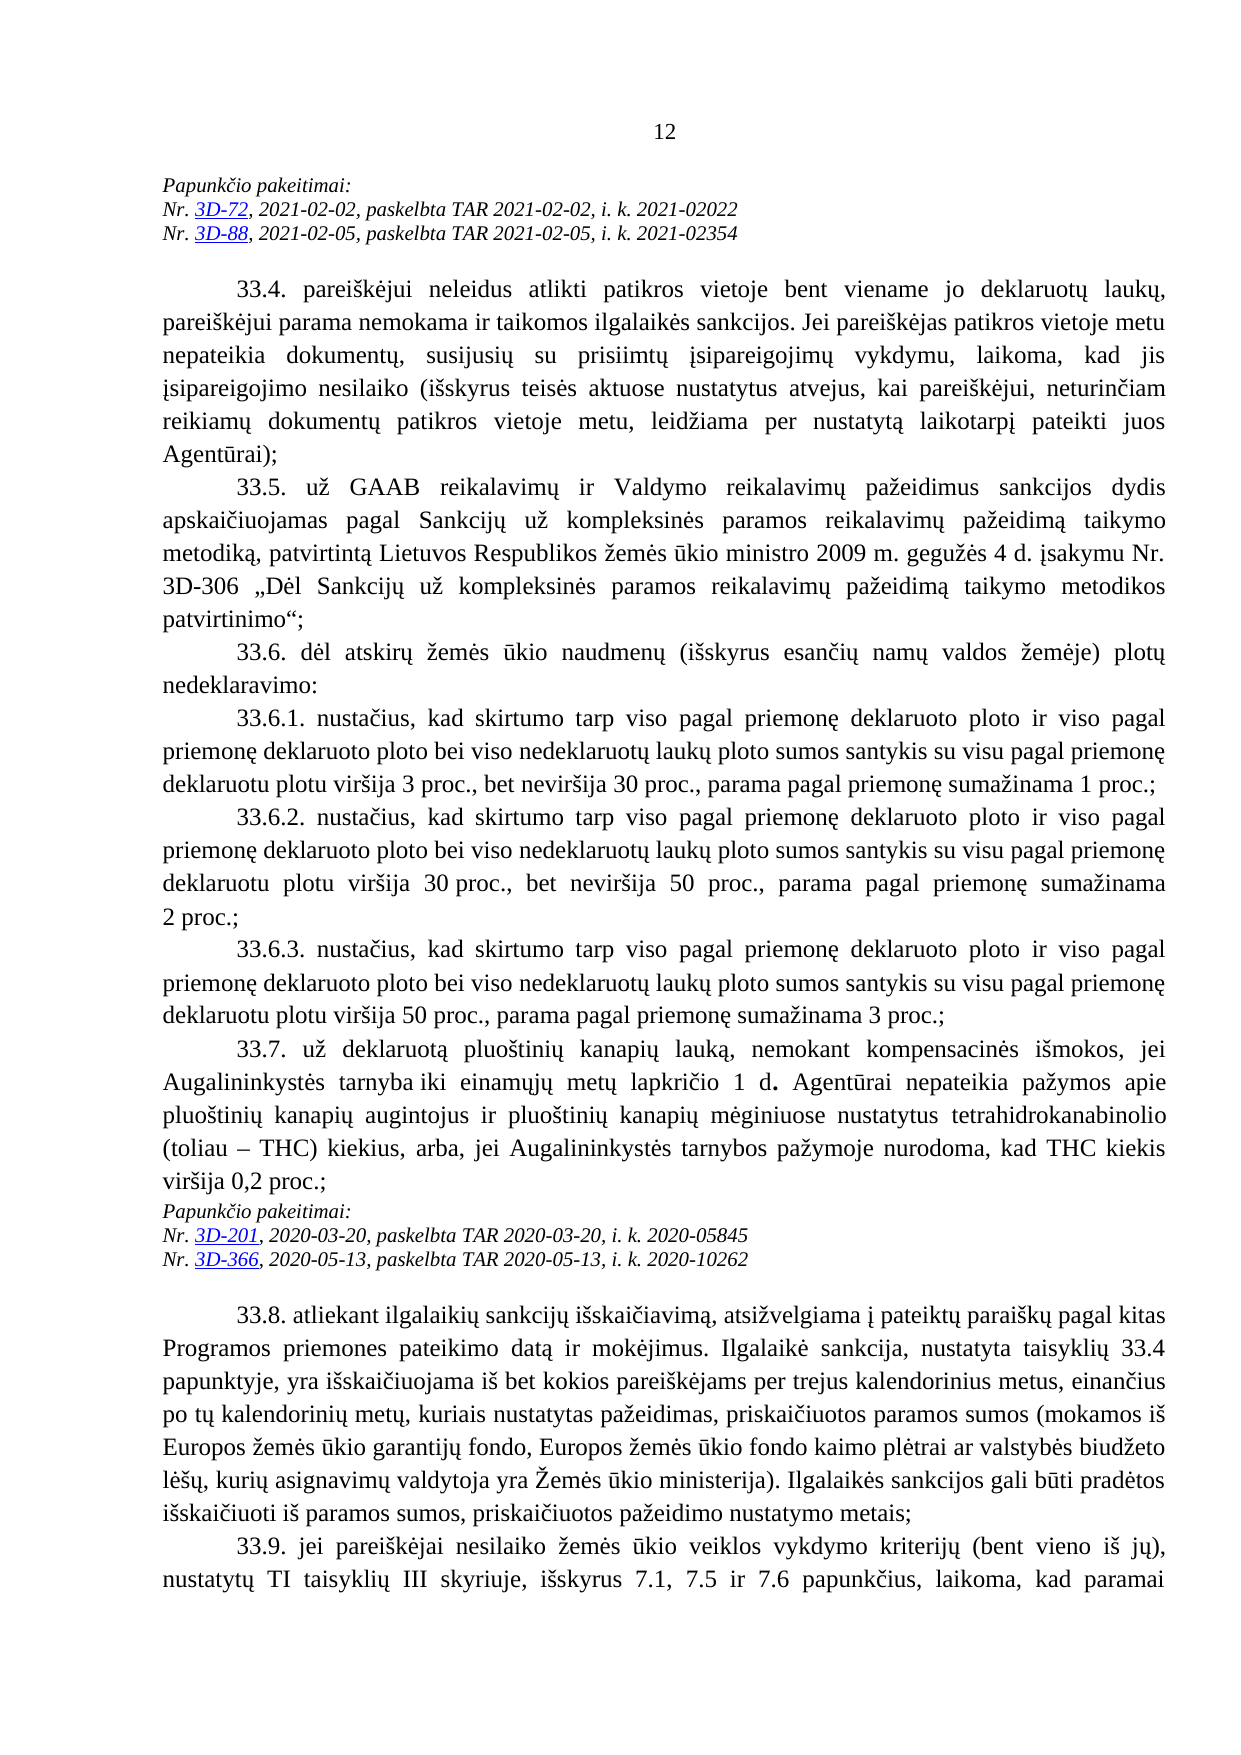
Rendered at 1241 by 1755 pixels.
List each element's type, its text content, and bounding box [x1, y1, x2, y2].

text 33.6.2. nustačius, kad skirtumo tarp viso pagal priemonę deklaruoto ploto ir viso pagal priemonę deklaruoto ploto bei viso nedeklaruotų laukų ploto sumos santykis su visu pagal priemonę deklaruotu plotu viršija 30 proc., bet neviršija 50 proc., parama pagal priemonę sumažinama 2 proc.; [162, 802, 1167, 930]
text Nr. 3D-366, 2020-05-13, paskelbta TAR 2020-05-13, i. k. 2020-10262 [162, 1247, 1167, 1271]
text Papunkčio pakeitimai: [162, 1199, 1167, 1223]
text 33.6.1. nustačius, kad skirtumo tarp viso pagal priemonę deklaruoto ploto ir viso pagal priemonę deklaruoto ploto bei viso nedeklaruotų laukų ploto sumos santykis su visu pagal priemonę deklaruotu plotu viršija 3 proc., bet neviršija 30 proc., parama pagal priemonę sumažinama 1 proc.; [162, 703, 1167, 798]
text 33.9. jei pareiškėjai nesilaiko žemės ūkio veiklos vykdymo kriterijų (bent vieno iš jų), nustatytų TI taisyklių III skyriuje, išskyrus 7.1, 7.5 ir 7.6 papunkčius, laikoma, kad paramai [162, 1531, 1167, 1593]
text Papunkčio pakeitimai: [162, 173, 1167, 197]
text Nr. 3D-72, 2021-02-02, paskelbta TAR 2021-02-02, i. k. 2021-02022 [162, 197, 1167, 221]
text 33.4. pareiškėjui neleidus atlikti patikros vietoje bent viename jo deklaruotų laukų, pareiškėjui parama nemokama ir taikomos ilgalaikės sankcijos. Jei pareiškėjas patikros vietoje metu nepateikia dokumentų, susijusių su prisiimtų įsipareigojimų vykdymu, laikoma, kad jis įsipareigojimo nesilaiko (išskyrus teisės aktuose nustatytus atvejus, kai pareiškėjui, neturinčiam reikiamų dokumentų patikros vietoje metu, leidžiama per nustatytą laikotarpį pateikti juos Agentūrai); [162, 274, 1167, 468]
text 33.6.3. nustačius, kad skirtumo tarp viso pagal priemonę deklaruoto ploto ir viso pagal priemonę deklaruoto ploto bei viso nedeklaruotų laukų ploto sumos santykis su visu pagal priemonę deklaruotu plotu viršija 50 proc., parama pagal priemonę sumažinama 3 proc.; [162, 934, 1167, 1029]
text 33.5. už GAAB reikalavimų ir Valdymo reikalavimų pažeidimus sankcijos dydis apskaičiuojamas pagal Sankcijų už kompleksinės paramos reikalavimų pažeidimą taikymo metodiką, patvirtintą Lietuvos Respublikos žemės ūkio ministro 2009 m. gegužės 4 d. įsakymu Nr. 3D-306 „Dėl Sankcijų už kompleksinės paramos reikalavimų pažeidimą taikymo metodikos patvirtinimo“; [162, 472, 1167, 633]
text Nr. 3D-201, 2020-03-20, paskelbta TAR 2020-03-20, i. k. 2020-05845 [162, 1223, 1167, 1247]
text 33.6. dėl atskirų žemės ūkio naudmenų (išskyrus esančių namų valdos žemėje) plotų nedeklaravimo: [162, 637, 1167, 699]
text Nr. 3D-88, 2021-02-05, paskelbta TAR 2021-02-05, i. k. 2021-02354 [162, 221, 1167, 245]
text 33.7. už deklaruotą pluoštinių kanapių lauką, nemokant kompensacinės išmokos, jei Augalininkystės tarnyba iki einamųjų metų lapkričio 1 d. Agentūrai nepateikia pažymos apie pluoštinių kanapių augintojus ir pluoštinių kanapių mėginiuose nustatytus tetrahidrokanabinolio (toliau – THC) kiekius, arba, jei Augalininkystės tarnybos pažymoje nurodoma, kad THC kiekis viršija 0,2 proc.; [162, 1034, 1167, 1194]
text 33.8. atliekant ilgalaikių sankcijų išskaičiavimą, atsižvelgiama į pateiktų paraiškų pagal kitas Programos priemones pateikimo datą ir mokėjimus. Ilgalaikė sankcija, nustatyta taisyklių 33.4 papunktyje, yra išskaičiuojama iš bet kokios pareiškėjams per trejus kalendorinius metus, einančius po tų kalendorinių metų, kuriais nustatytas pažeidimas, priskaičiuotos paramos sumos (mokamos iš Europos žemės ūkio garantijų fondo, Europos žemės ūkio fondo kaimo plėtrai ar valstybės biudžeto lėšų, kurių asignavimų valdytoja yra Žemės ūkio ministerija). Ilgalaikės sankcijos gali būti pradėtos išskaičiuoti iš paramos sumos, priskaičiuotos pažeidimo nustatymo metais; [162, 1300, 1167, 1527]
